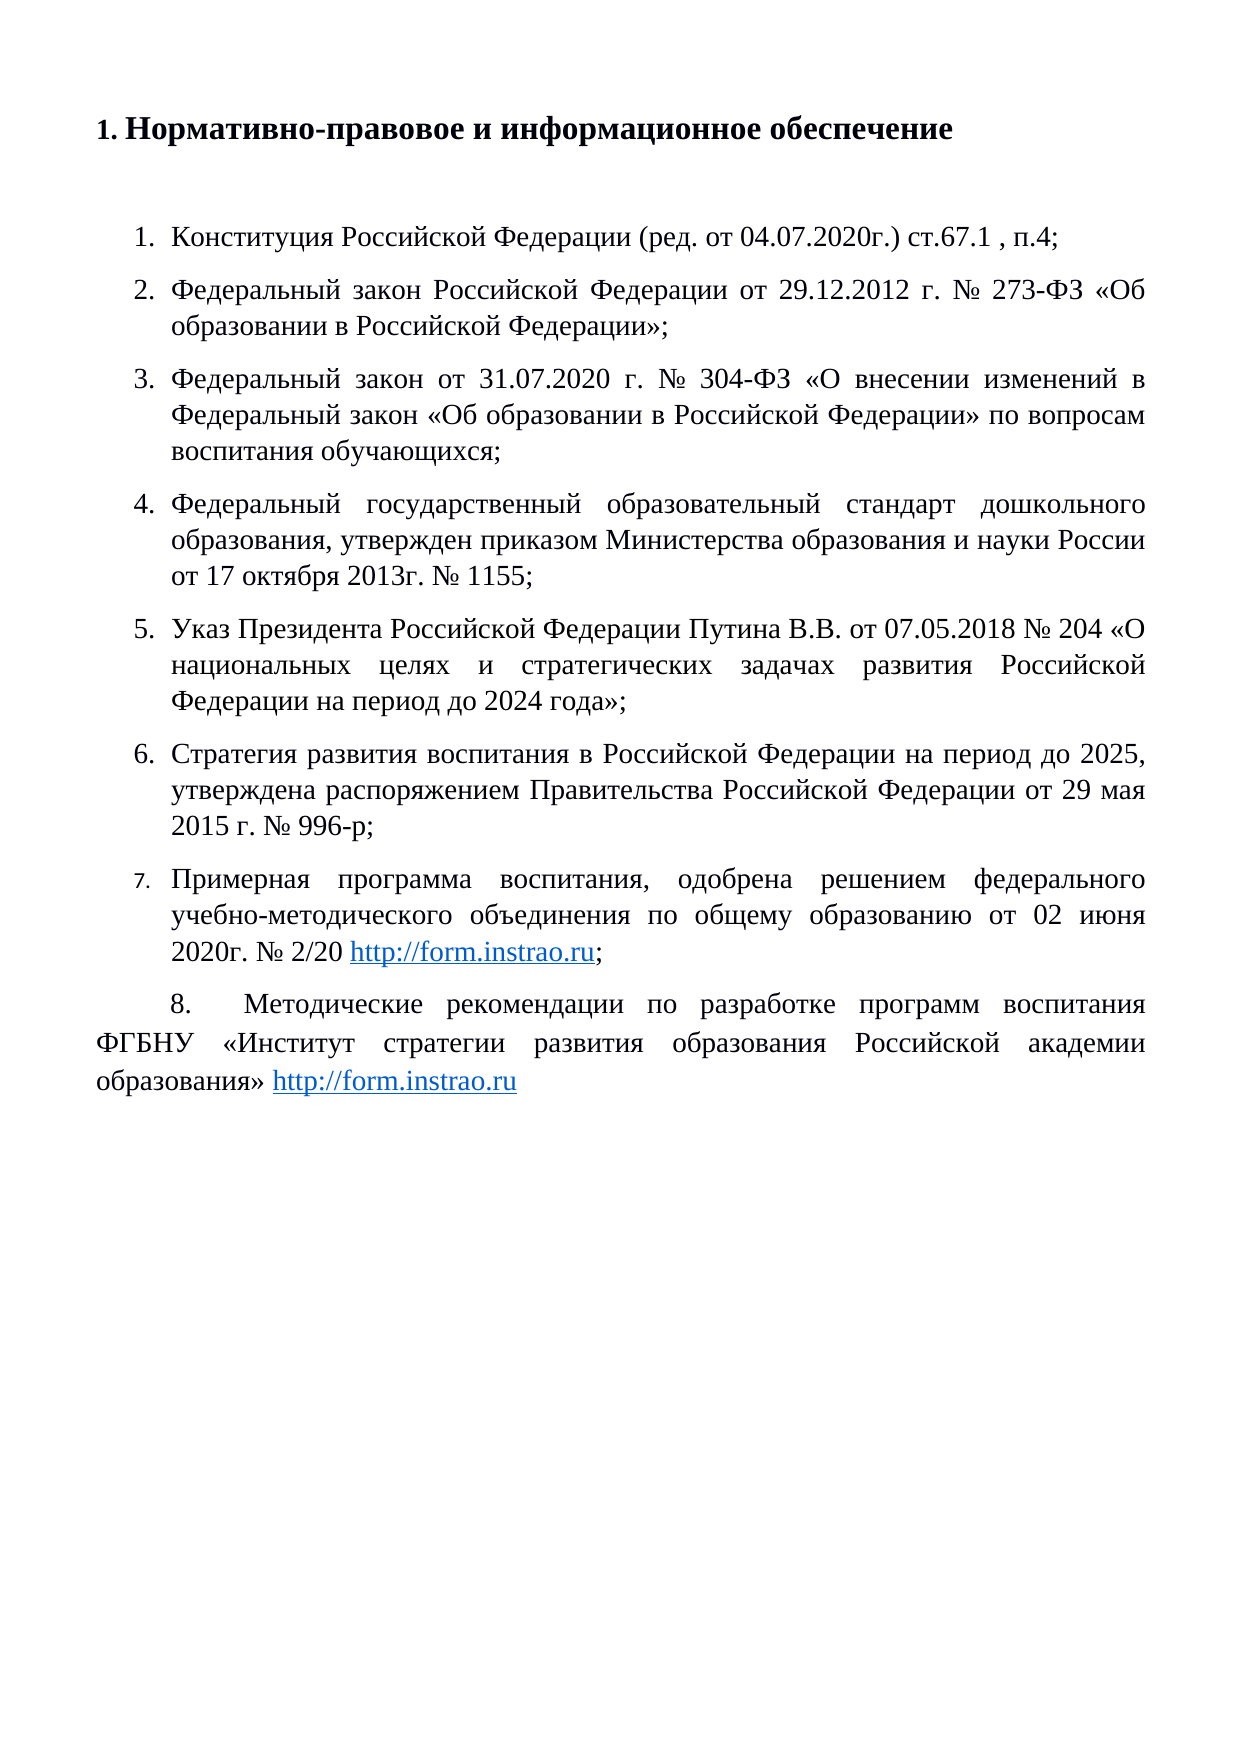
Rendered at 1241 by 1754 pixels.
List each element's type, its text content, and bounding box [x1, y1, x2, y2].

list Стратегия развития воспитания в Российской Федерации на период до 2025, утверждена распоряжением Правительства Российской Федерации от 29 мая 2015 г. № 996-р; [133, 736, 1146, 842]
list Федеральный закон Российской Федерации от 29.12.2012 г. № 273-ФЗ «Об образовании в Российской Федерации»; [133, 272, 1146, 342]
list Методические рекомендации по разработке программ воспитания ФГБНУ «Институт стратегии развития образования Российской академии образования» http://form.instrao.ru [96, 986, 1146, 1097]
list Конституция Российской Федерации (ред. от 04.07.2020г.) ст.67.1 , п.4; [133, 219, 1146, 253]
text 1. Нормативно-правовое и информационное обеспечение [96, 108, 1146, 147]
list Примерная программа воспитания, одобрена решением федерального учебно-методического объединения по общему образованию от 02 июня 2020г. № 2/20 http://form.instrao.ru; [133, 861, 1146, 967]
list Федеральный закон от 31.07.2020 г. № 304-ФЗ «О внесении изменений в Федеральный закон «Об образовании в Российской Федерации» по вопросам воспитания обучающихся; [133, 361, 1146, 467]
list Федеральный государственный образовательный стандарт дошкольного образования, утвержден приказом Министерства образования и науки России от 17 октября 2013г. № 1155; [133, 486, 1146, 592]
list Указ Президента Российской Федерации Путина В.В. от 07.05.2018 № 204 «О национальных целях и стратегических задачах развития Российской Федерации на период до 2024 года»; [133, 611, 1146, 717]
